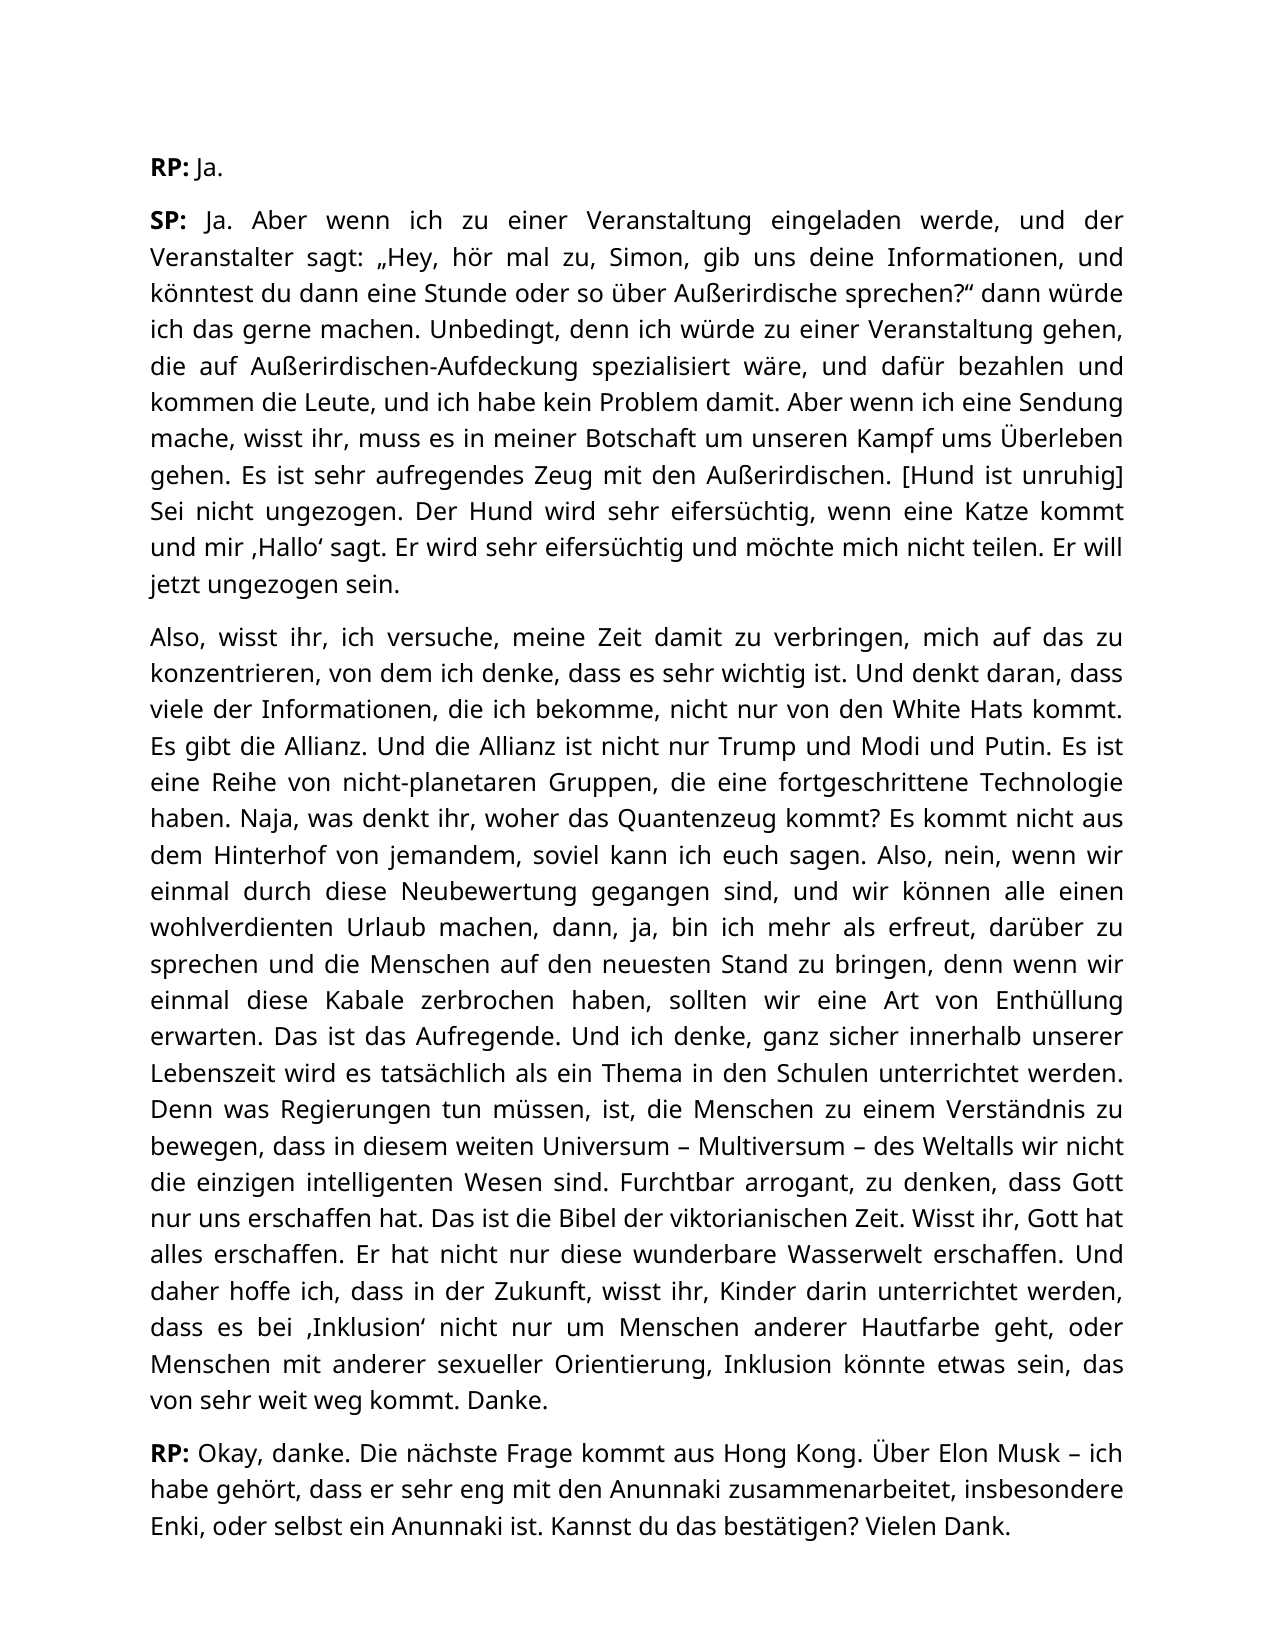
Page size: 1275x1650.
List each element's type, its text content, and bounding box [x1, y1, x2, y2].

text Also, wisst ihr, ich versuche, meine Zeit damit zu verbringen, mich auf das zu konzentrieren, von dem ich denke, dass es sehr wichtig ist. Und denkt daran, dass viele der Informationen, die ich bekomme, nicht nur von den White Hats kommt. Es gibt die Allianz. Und die Allianz ist nicht nur Trump und Modi und Putin. Es ist eine Reihe von nicht-planetaren Gruppen, die eine fortgeschrittene Technologie haben. Naja, was denkt ihr, woher das Quantenzeug kommt? Es kommt nicht aus dem Hinterhof von jemandem, soviel kann ich euch sagen. Also, nein, wenn wir einmal durch diese Neubewertung gegangen sind, und wir können alle einen wohlverdienten Urlaub machen, dann, ja, bin ich mehr als erfreut, darüber zu sprechen und die Menschen auf den neuesten Stand zu bringen, denn wenn wir einmal diese Kabale zerbrochen haben, sollten wir eine Art von Enthüllung erwarten. Das ist das Aufregende. Und ich denke, ganz sicher innerhalb unserer Lebenszeit wird es tatsächlich als ein Thema in den Schulen unterrichtet werden. Denn was Regierungen tun müssen, ist, die Menschen zu einem Verständnis zu bewegen, dass in diesem weiten Universum – Multiversum – des Weltalls wir nicht die einzigen intelligenten Wesen sind. Furchtbar arrogant, zu denken, dass Gott nur uns erschaffen hat. Das ist die Bibel der viktorianischen Zeit. Wisst ihr, Gott hat alles erschaffen. Er hat nicht nur diese wunderbare Wasserwelt erschaffen. Und daher hoffe ich, dass in der Zukunft, wisst ihr, Kinder darin unterrichtet werden, dass es bei ‚Inklusion‘ nicht nur um Menschen anderer Hautfarbe geht, oder Menschen mit anderer sexueller Orientierung, Inklusion könnte etwas sein, das von sehr weit weg kommt. Danke. [150, 619, 1125, 1417]
text RP: Okay, danke. Die nächste Frage kommt aus Hong Kong. Über Elon Musk – ich habe gehört, dass er sehr eng mit den Anunnaki zusammenarbeitet, insbesondere Enki, oder selbst ein Anunnaki ist. Kannst du das bestätigen? Vielen Dank. [150, 1435, 1125, 1542]
text RP: Ja. [150, 150, 1125, 184]
text SP: Ja. Aber wenn ich zu einer Veranstaltung eingeladen werde, und der Veranstalter sagt: „Hey, hör mal zu, Simon, gib uns deine Informationen, und könntest du dann eine Stunde oder so über Außerirdische sprechen?“ dann würde ich das gerne machen. Unbedingt, denn ich würde zu einer Veranstaltung gehen, die auf Außerirdischen-Aufdeckung spezialisiert wäre, und dafür bezahlen und kommen die Leute, und ich habe kein Problem damit. Aber wenn ich eine Sendung mache, wisst ihr, muss es in meiner Botschaft um unseren Kampf ums Überleben gehen. Es ist sehr aufregendes Zeug mit den Außerirdischen. [Hund ist unruhig] Sei nicht ungezogen. Der Hund wird sehr eifersüchtig, wenn eine Katze kommt und mir ‚Hallo‘ sagt. Er wird sehr eifersüchtig und möchte mich nicht teilen. Er will jetzt ungezogen sein. [150, 203, 1125, 600]
